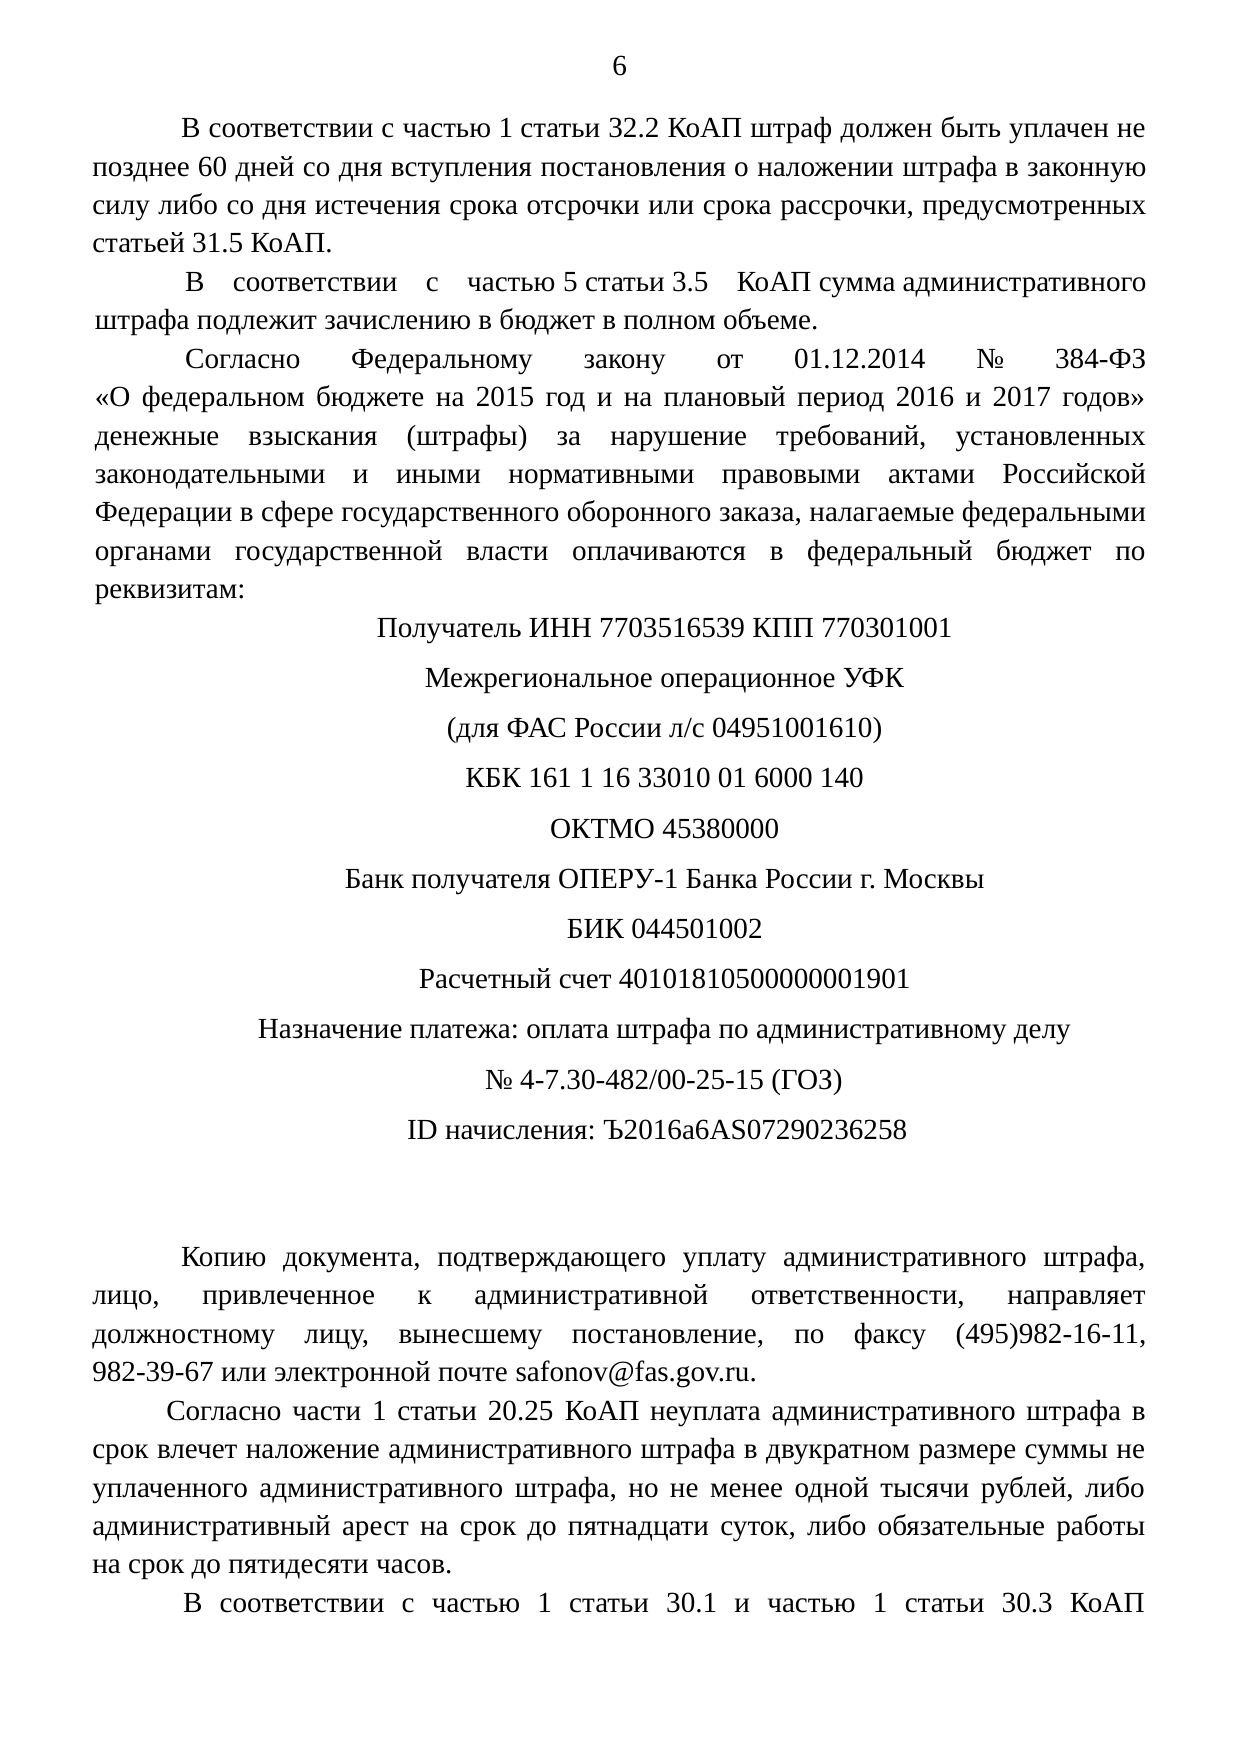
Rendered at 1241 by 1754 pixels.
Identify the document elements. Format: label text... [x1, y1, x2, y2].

text КБК 161 1 16 33010 01 6000 140 [182, 756, 1146, 794]
text В соответствии с частью 5 статьи 3.5 КоАП сумма административного штрафа подлежит зачислению в бюджет в полном объеме. [94, 259, 1146, 336]
text Копию документа, подтверждающего уплату административного штрафа, лицо, привлеченное к административной ответственности, направляет должностному лицу, вынесшему постановление, по факсу (495)982-16-11, 982-39-67 или электронной почте safonov@fas.gov.ru. [92, 1234, 1146, 1388]
text Межрегиональное операционное УФК [182, 655, 1146, 694]
text БИК 044501002 [182, 906, 1146, 945]
text (для ФАС России л/с 04951001610) [182, 705, 1146, 744]
text В соответствии с частью 1 статьи 30.1 и частью 1 статьи 30.3 КоАП [92, 1580, 1146, 1618]
text Согласно части 1 статьи 20.25 КоАП неуплата административного штрафа в срок влечет наложение административного штрафа в двукратном размере суммы не уплаченного административного штрафа, но не менее одной тысячи рублей, либо административный арест на срок до пятнадцати суток, либо обязательные работы на срок до пятидесяти часов. [92, 1388, 1146, 1580]
text ID начисления: Ъ2016a6AS07290236258 [181, 1107, 1146, 1146]
text Получатель ИНН 7703516539 КПП 770301001 [182, 605, 1146, 643]
text Назначение платежа: оплата штрафа по административному делу [182, 1007, 1146, 1045]
text Согласно Федеральному закону от 01.12.2014 № 384-ФЗ «О федеральном бюджете на 2015 год и на плановый период 2016 и 2017 годов» денежные взыскания (штрафы) за нарушение требований, установленных законодательными и иными нормативными правовыми актами Российской Федерации в сфере государственного оборонного заказа, налагаемые федеральными органами государственной власти оплачиваются в федеральный бюджет по реквизитам: [94, 336, 1146, 605]
text Расчетный счет 40101810500000001901 [182, 956, 1146, 995]
text № 4-7.30-482/00-25-15 (ГОЗ) [181, 1057, 1146, 1095]
text ОКТМО 45380000 [182, 806, 1146, 844]
text Банк получателя ОПЕРУ-1 Банка России г. Москвы [182, 856, 1146, 894]
text В соответствии с частью 1 статьи 32.2 КоАП штраф должен быть уплачен не позднее 60 дней со дня вступления постановления о наложении штрафа в законную силу либо со дня истечения срока отсрочки или срока рассрочки, предусмотренных статьей 31.5 КоАП. [92, 105, 1146, 259]
